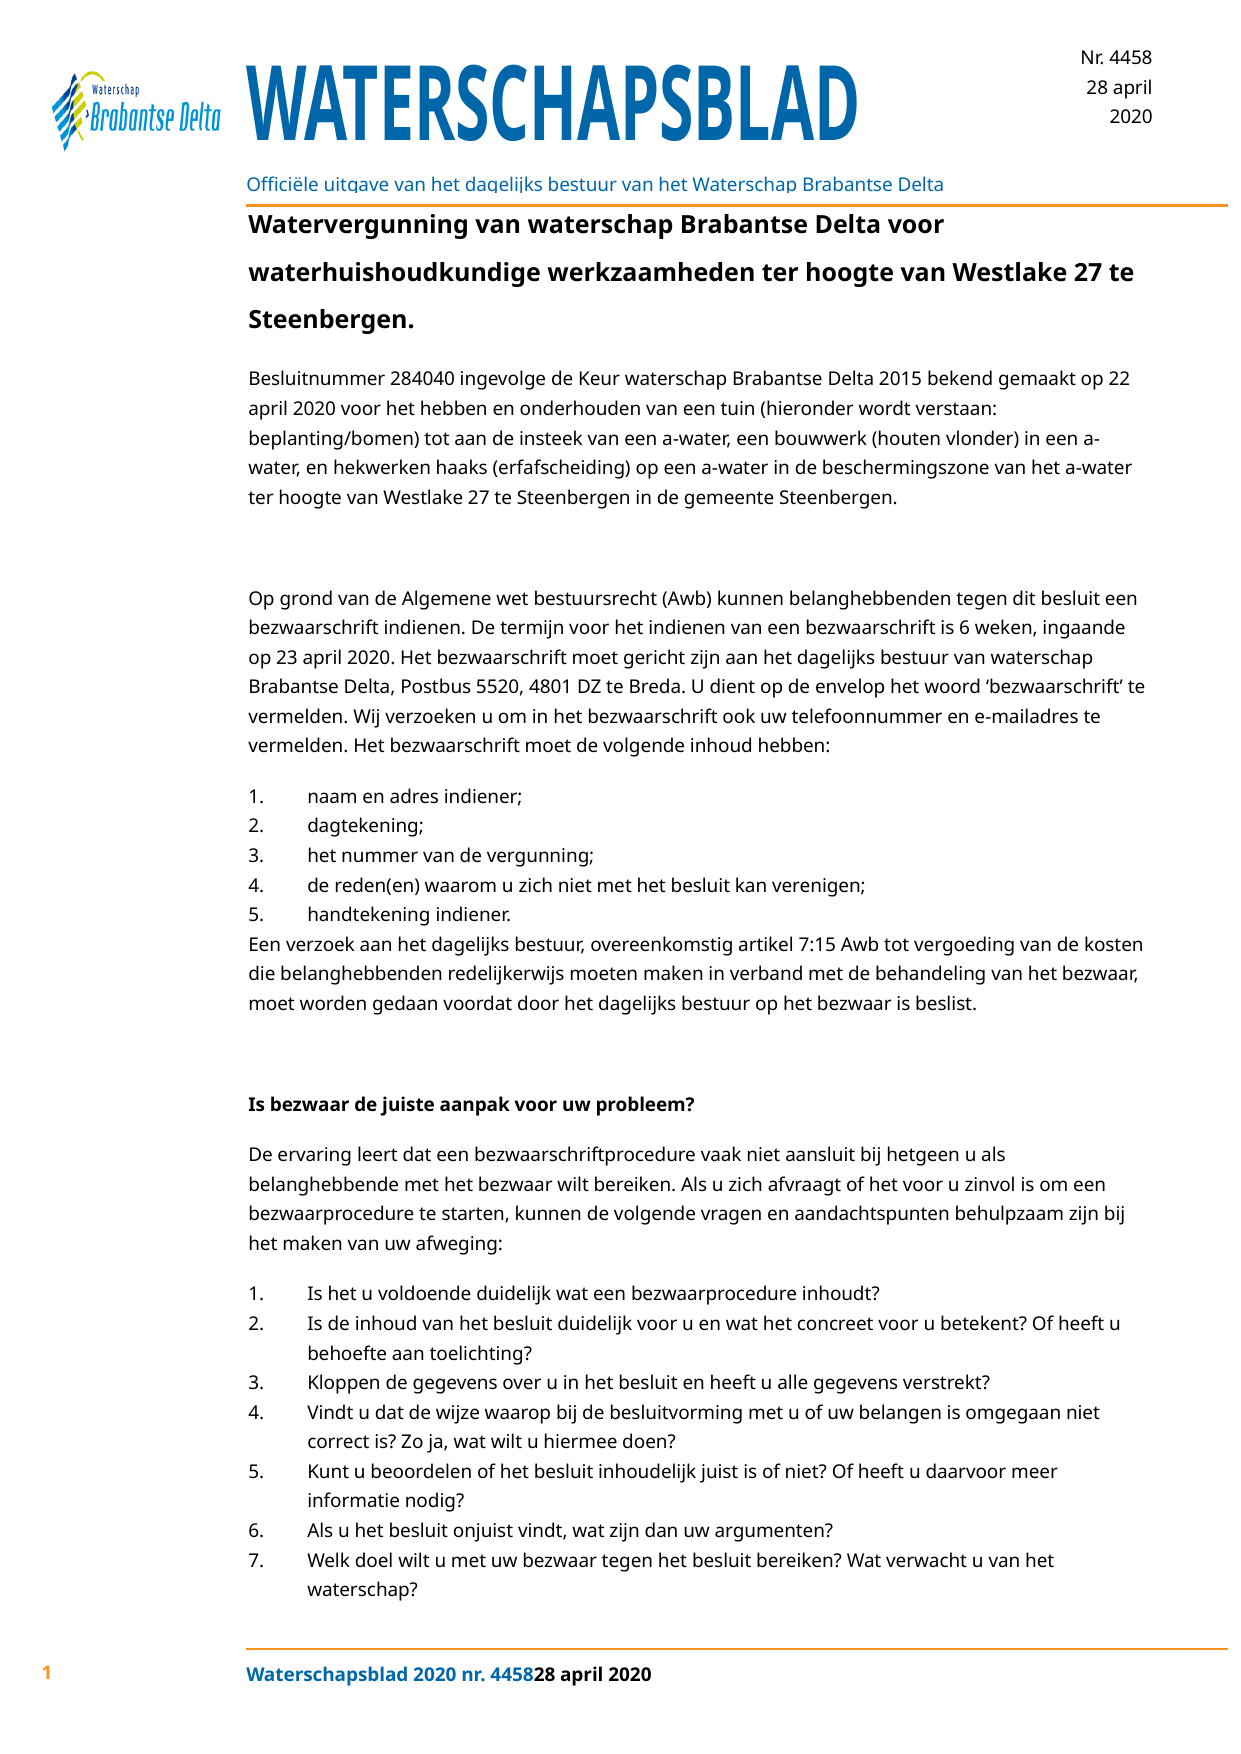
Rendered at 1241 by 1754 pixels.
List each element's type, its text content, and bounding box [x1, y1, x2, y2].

list Kloppen de gegevens over u in het besluit en heeft u alle gegevens verstrekt? [248, 1369, 1152, 1395]
list Welk doel wilt u met uw bezwaar tegen het besluit bereiken? Wat verwacht u van het waterschap? [248, 1547, 1152, 1602]
text De ervaring leert dat een bezwaarschriftprocedure vaak niet aansluit bij hetgeen u als belanghebbende met het bezwaar wilt bereiken. Als u zich afvraagt of het voor u zinvol is om een bezwaarprocedure te starten, kunnen de volgende vragen en aandachtspunten behulpzaam zijn bij het maken van uw afweging: [248, 1141, 1152, 1256]
list handtekening indiener. [248, 901, 1152, 927]
list dagtekening; [248, 813, 1152, 838]
text Besluitnummer 284040 ingevolge de Keur waterschap Brabantse Delta 2015 bekend gemaakt op 22 april 2020 voor het hebben en onderhouden van een tuin (hieronder wordt verstaan: beplanting/bomen) tot aan de insteek van een a-water, een bouwwerk (houten vlonder) in een a-water, en hekwerken haaks (erfafscheiding) op een a-water in de beschermingszone van het a-water ter hoogte van Westlake 27 te Steenbergen in de gemeente Steenbergen. [248, 366, 1152, 509]
text Watervergunning van waterschap Brabantse Delta voor waterhuishoudkundige werkzaamheden ter hoogte van Westlake 27 te Steenbergen. [248, 207, 1152, 336]
list het nummer van de vergunning; [248, 842, 1152, 868]
list Is de inhoud van het besluit duidelijk voor u en wat het concreet voor u betekent? Of heeft u behoefte aan toelichting? [248, 1310, 1152, 1365]
text Een verzoek aan het dagelijks bestuur, overeenkomstig artikel 7:15 Awb tot vergoeding van de kosten die belanghebbenden redelijkerwijs moeten maken in verband met de behandeling van het bezwaar, moet worden gedaan voordat door het dagelijks bestuur op het bezwaar is beslist. [248, 931, 1152, 1016]
list Kunt u beoordelen of het besluit inhoudelijk juist is of niet? Of heeft u daarvoor meer informatie nodig? [248, 1458, 1152, 1513]
list Is het u voldoende duidelijk wat een bezwaarprocedure inhoudt? [248, 1281, 1152, 1306]
text Is bezwaar de juiste aanpak voor uw probleem? [248, 1091, 1152, 1117]
picture [41, 47, 231, 172]
list naam en adres indiener; [248, 783, 1152, 809]
list Als u het besluit onjuist vindt, wat zijn dan uw argumenten? [248, 1517, 1152, 1543]
list Vindt u dat de wijze waarop bij de besluitvorming met u of uw belangen is omgegaan niet correct is? Zo ja, wat wilt u hiermee doen? [248, 1399, 1152, 1454]
text Op grond van de Algemene wet bestuursrecht (Awb) kunnen belanghebbenden tegen dit besluit een bezwaarschrift indienen. De termijn voor het indienen van een bezwaarschrift is 6 weken, ingaande op 23 april 2020. Het bezwaarschrift moet gericht zijn aan het dagelijks bestuur van waterschap Brabantse Delta, Postbus 5520, 4801 DZ te Breda. U dient op de envelop het woord ‘bezwaarschrift’ te vermelden. Wij verzoeken u om in het bezwaarschrift ook uw telefoonnummer en e‑mailadres te vermelden. Het bezwaarschrift moet de volgende inhoud hebben: [248, 585, 1152, 758]
list de reden(en) waarom u zich niet met het besluit kan verenigen; [248, 872, 1152, 897]
